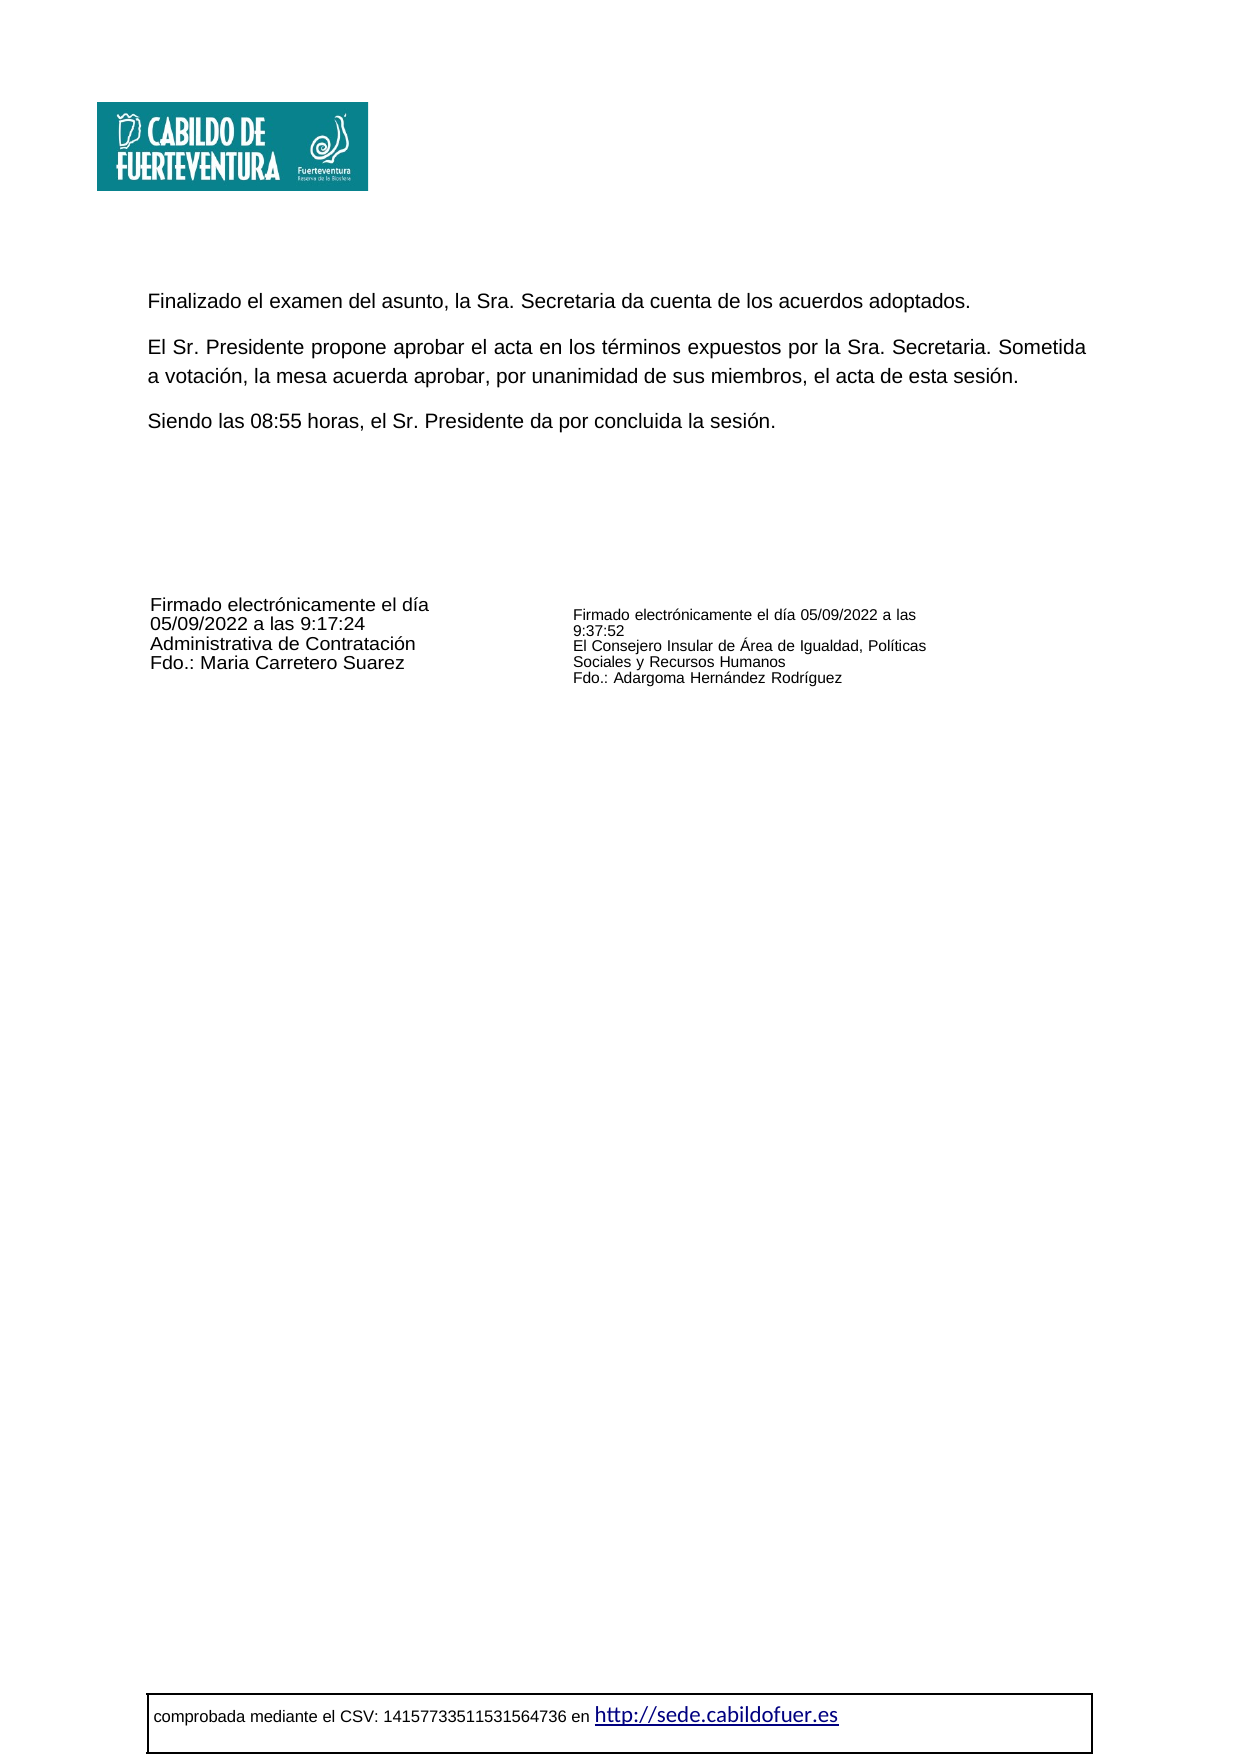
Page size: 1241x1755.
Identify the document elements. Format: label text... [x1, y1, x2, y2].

text Fdo.: Adargoma Hernández Rodríguez [573, 671, 1107, 687]
text Administrativa de Contratación Fdo.: Maria Carretero Suarez [150, 635, 429, 674]
text Finalizado el examen del asunto, la Sra. Secretaria da cuenta de los acuerdos adoptados. [147, 289, 1086, 313]
text Siendo las 08:55 horas, el Sr. Presidente da por concluida la sesión. [147, 409, 1086, 433]
text Firmado electrónicamente el día 05/09/2022 a las 9:37:52 [573, 607, 959, 639]
text El Sr. Presidente propone aprobar el acta en los términos expuestos por la Sra. Secretaria. Sometida a votación, la mesa acuerda aprobar, por unanimidad de sus miembros, el acta de esta sesión. [147, 334, 1094, 387]
subtitle Firmado electrónicamente el día 05/09/2022 a las 9:17:24 [150, 596, 429, 635]
text El Consejero Insular de Área de Igualdad, Políticas Sociales y Recursos Humanos [573, 639, 959, 671]
